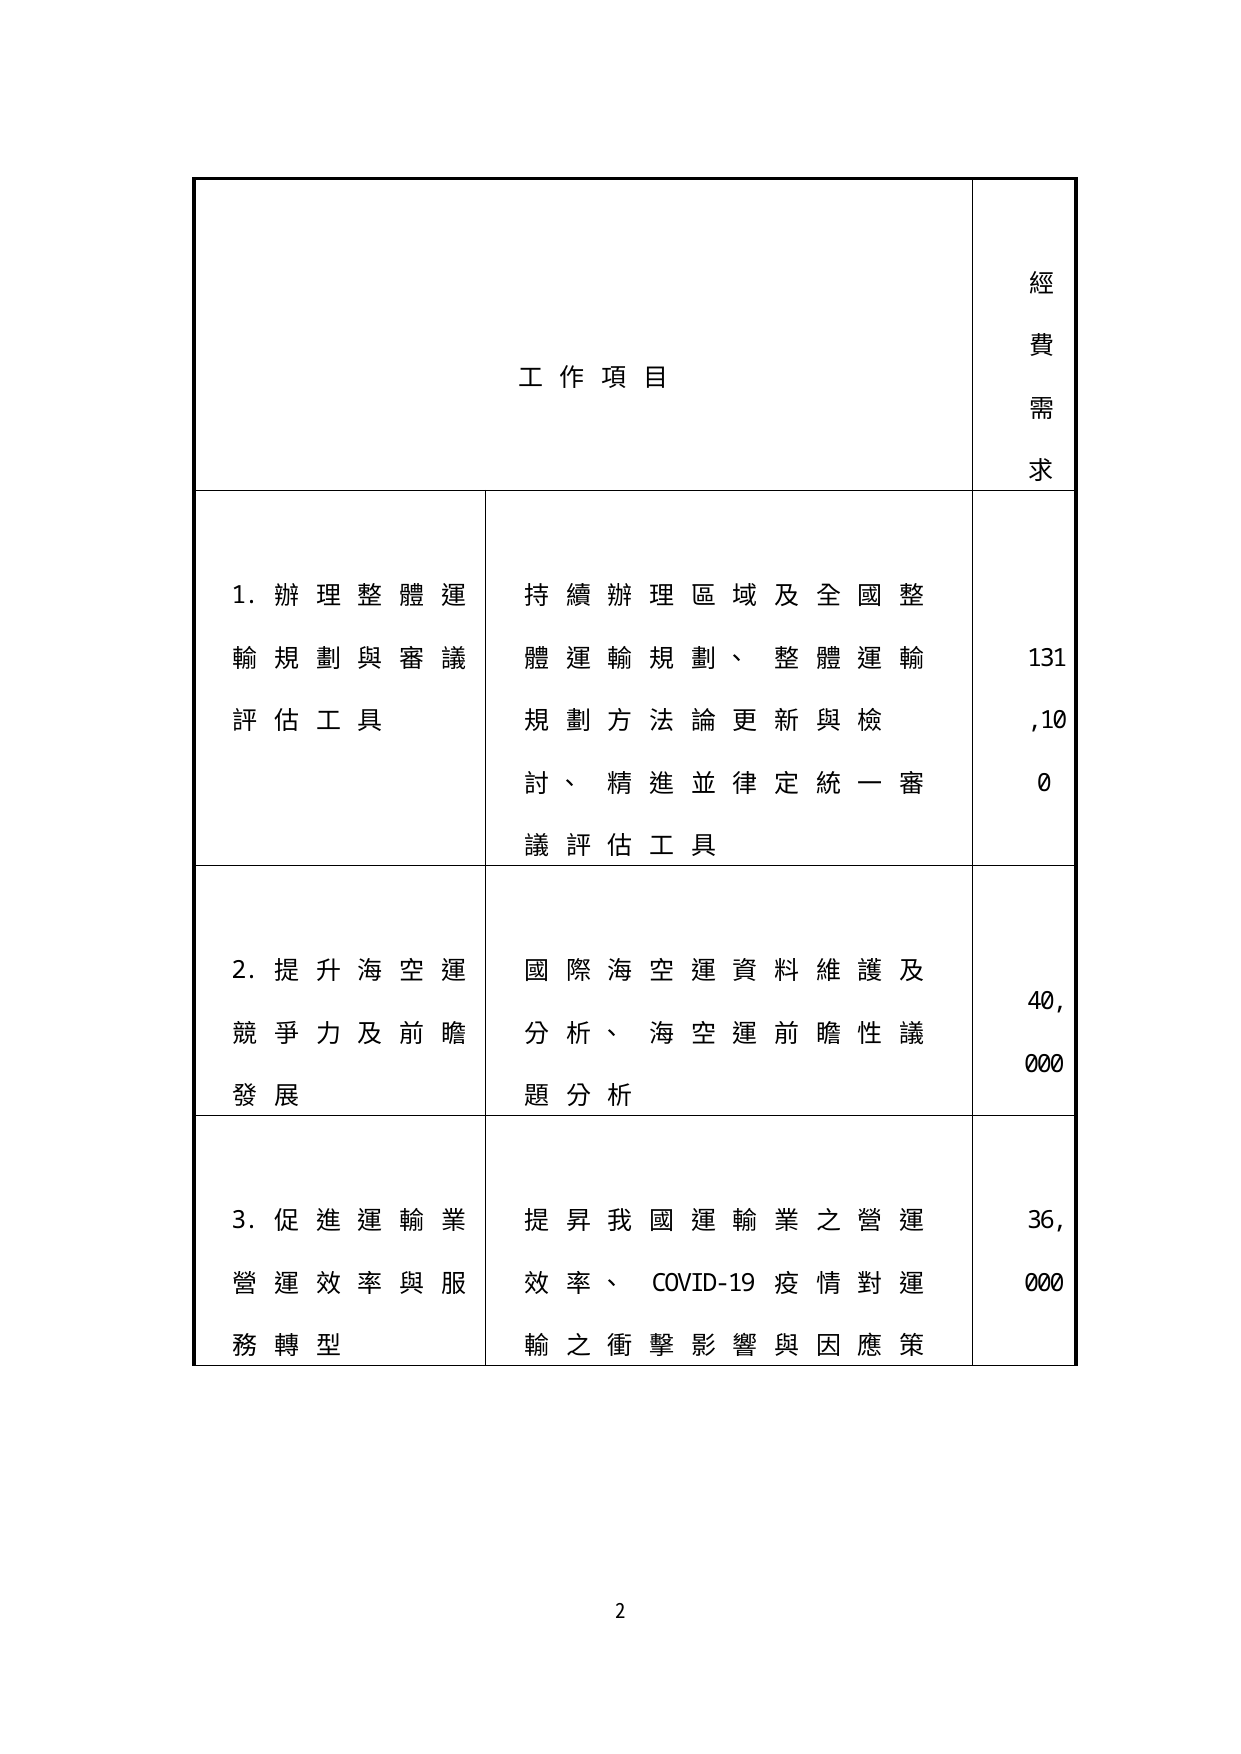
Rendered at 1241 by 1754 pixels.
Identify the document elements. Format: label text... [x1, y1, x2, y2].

table_cell 131,100 [973, 491, 1074, 865]
table_cell 1.辦理整體運輸規劃與審議評估工具 [196, 491, 485, 865]
table_cell 2.提升海空運競爭力及前瞻發展 [196, 866, 485, 1115]
table_cell 40,000 [973, 866, 1074, 1115]
table_header 工作項目 [196, 180, 972, 490]
table_cell 36,000 [973, 1116, 1074, 1365]
table_cell 3.促進運輸業營運效率與服務轉型 [196, 1116, 485, 1365]
table_cell 國際海空運資料維護及分析、海空運前瞻性議題分析 [486, 866, 972, 1115]
table_cell 提昇我國運輸業之營運效率、COVID-19疫情對運輸之衝擊影響與因應策 [486, 1116, 972, 1365]
table_header 經費需求 [973, 180, 1074, 490]
table_cell 持續辦理區域及全國整體運輸規劃、整體運輸規劃方法論更新與檢討、精進並律定統一審議評估工具 [486, 491, 972, 865]
